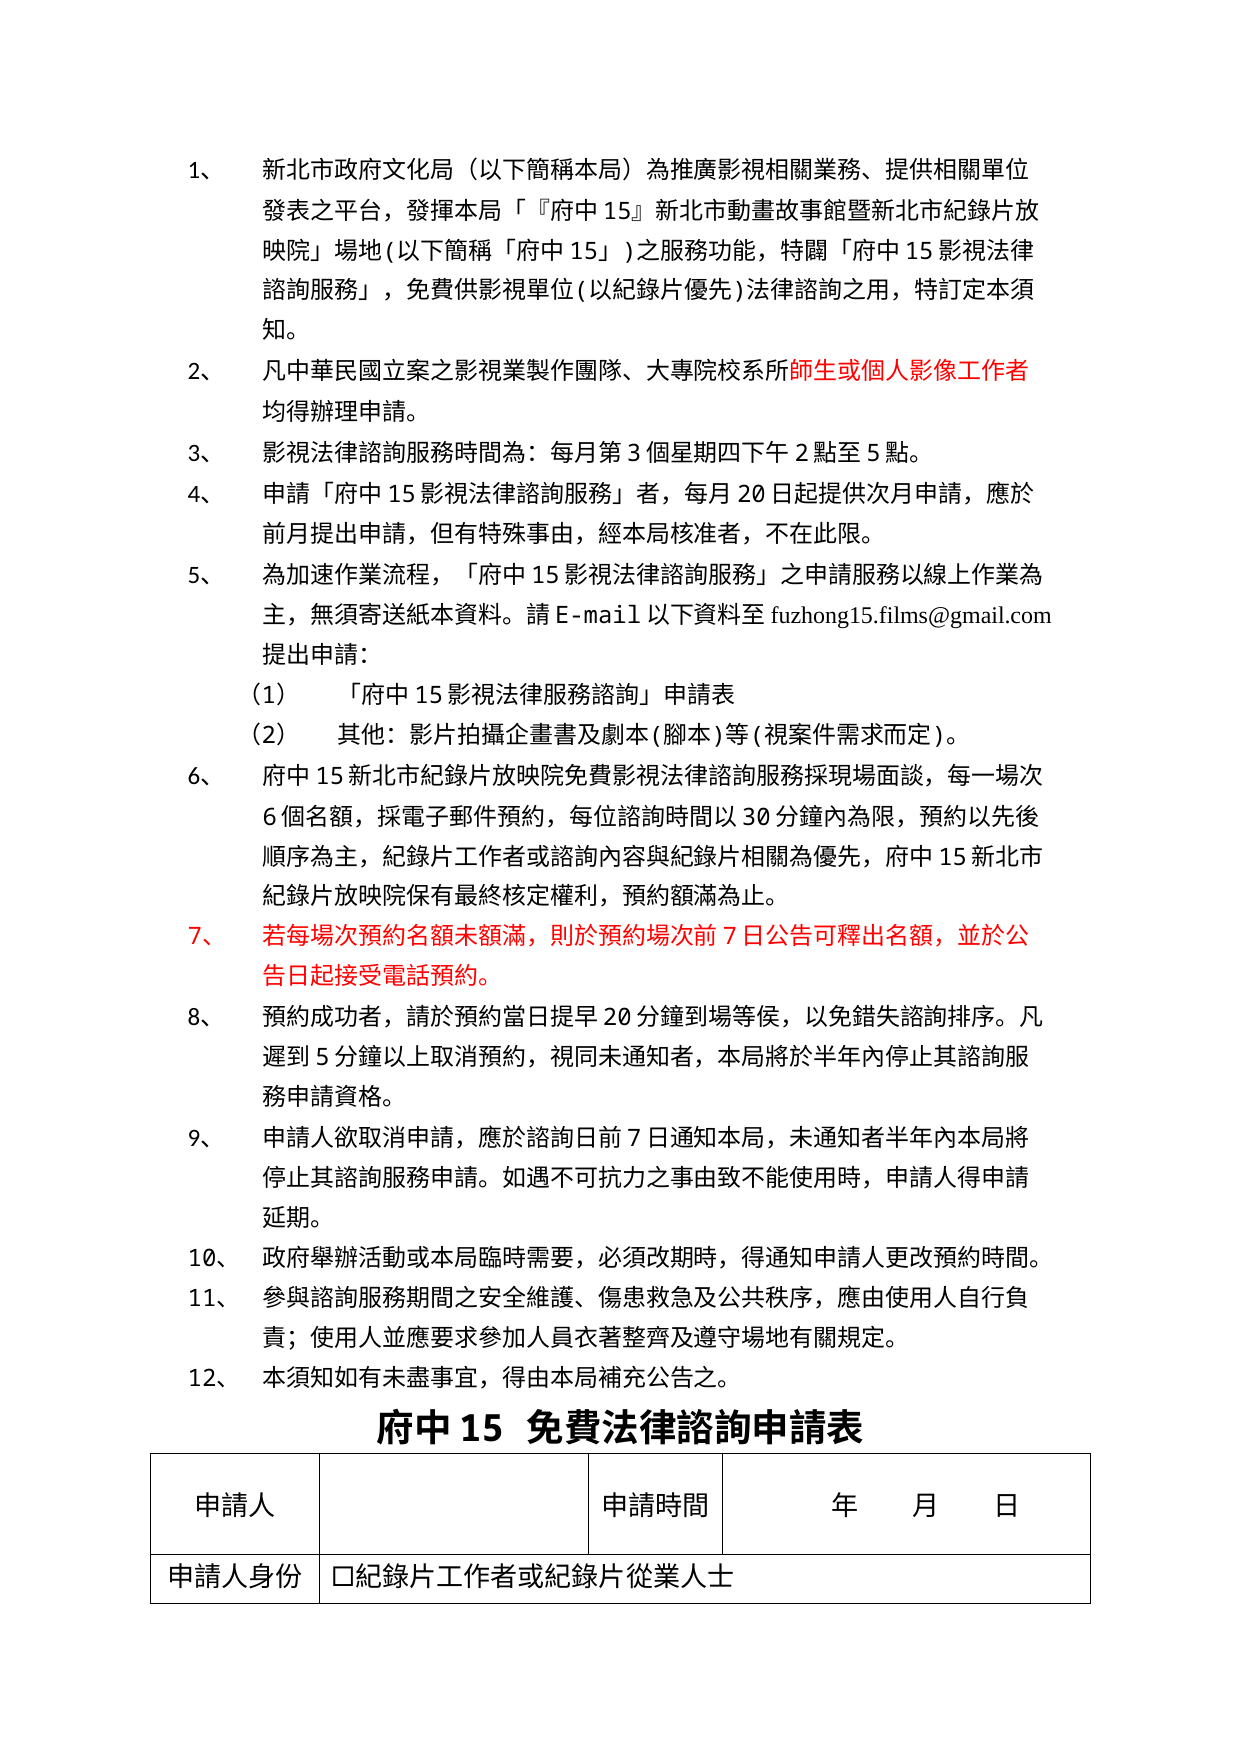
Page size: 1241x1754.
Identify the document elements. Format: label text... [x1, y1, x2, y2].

list 本須知如有未盡事宜，得由本局補充公告之。 [187, 1358, 1053, 1393]
list 預約成功者，請於預約當日提早20分鐘到場等侯，以免錯失諮詢排序。凡遲到5分鐘以上取消預約，視同未通知者，本局將於半年內停止其諮詢服務申請資格。 [187, 996, 1053, 1112]
text 府中15 免費法律諮詢申請表 [187, 1398, 1053, 1453]
table_header 年 月 日 [723, 1454, 1090, 1554]
table_cell 申請人身份 [151, 1555, 319, 1603]
list 為加速作業流程，「府中15影視法律諮詢服務」之申請服務以線上作業為主，無須寄送紙本資料。請E-mail以下資料至fuzhong15.films@gmail.com提出申請： [187, 555, 1053, 671]
list 「府中15影視法律服務諮詢」申請表 [237, 676, 1053, 711]
list 申請人欲取消申請，應於諮詢日前7日通知本局，未通知者半年內本局將停止其諮詢服務申請。如遇不可抗力之事由致不能使用時，申請人得申請延期。 [187, 1117, 1053, 1233]
table_header 申請人 [151, 1454, 319, 1554]
list 參與諮詢服務期間之安全維護、傷患救急及公共秩序，應由使用人自行負責；使用人並應要求參加人員衣著整齊及遵守場地有關規定。 [187, 1278, 1053, 1353]
list 其他：影片拍攝企畫書及劇本(腳本)等(視案件需求而定)。 [237, 716, 1053, 751]
table_header 申請時間 [589, 1454, 722, 1554]
list 政府舉辦活動或本局臨時需要，必須改期時，得通知申請人更改預約時間。 [187, 1238, 1053, 1273]
list 府中15新北市紀錄片放映院免費影視法律諮詢服務採現場面談，每一場次6個名額，採電子郵件預約，每位諮詢時間以30分鐘內為限，預約以先後順序為主，紀錄片工作者或諮詢內容與紀錄片相關為優先，府中15新北市紀錄片放映院保有最終核定權利，預約額滿為止。 [187, 756, 1053, 912]
list 新北市政府文化局（以下簡稱本局）為推廣影視相關業務、提供相關單位發表之平台，發揮本局「『府中15』新北市動畫故事館暨新北市紀錄片放映院」場地(以下簡稱「府中15」)之服務功能，特闢「府中15影視法律諮詢服務」，免費供影視單位(以紀錄片優先)法律諮詢之用，特訂定本須知。 [187, 150, 1053, 346]
list 若每場次預約名額未額滿，則於預約場次前7日公告可釋出名額，並於公告日起接受電話預約。 [187, 917, 1053, 991]
table_cell 紀錄片工作者或紀錄片從業人士 [320, 1555, 1090, 1603]
table_header [320, 1454, 588, 1554]
list 申請「府中15影視法律諮詢服務」者，每月20日起提供次月申請，應於前月提出申請，但有特殊事由，經本局核准者，不在此限。 [187, 474, 1053, 550]
list 凡中華民國立案之影視業製作團隊、大專院校系所師生或個人影像工作者均得辦理申請。 [187, 351, 1053, 427]
list 影視法律諮詢服務時間為：每月第3個星期四下午2點至5點。 [187, 432, 1053, 468]
